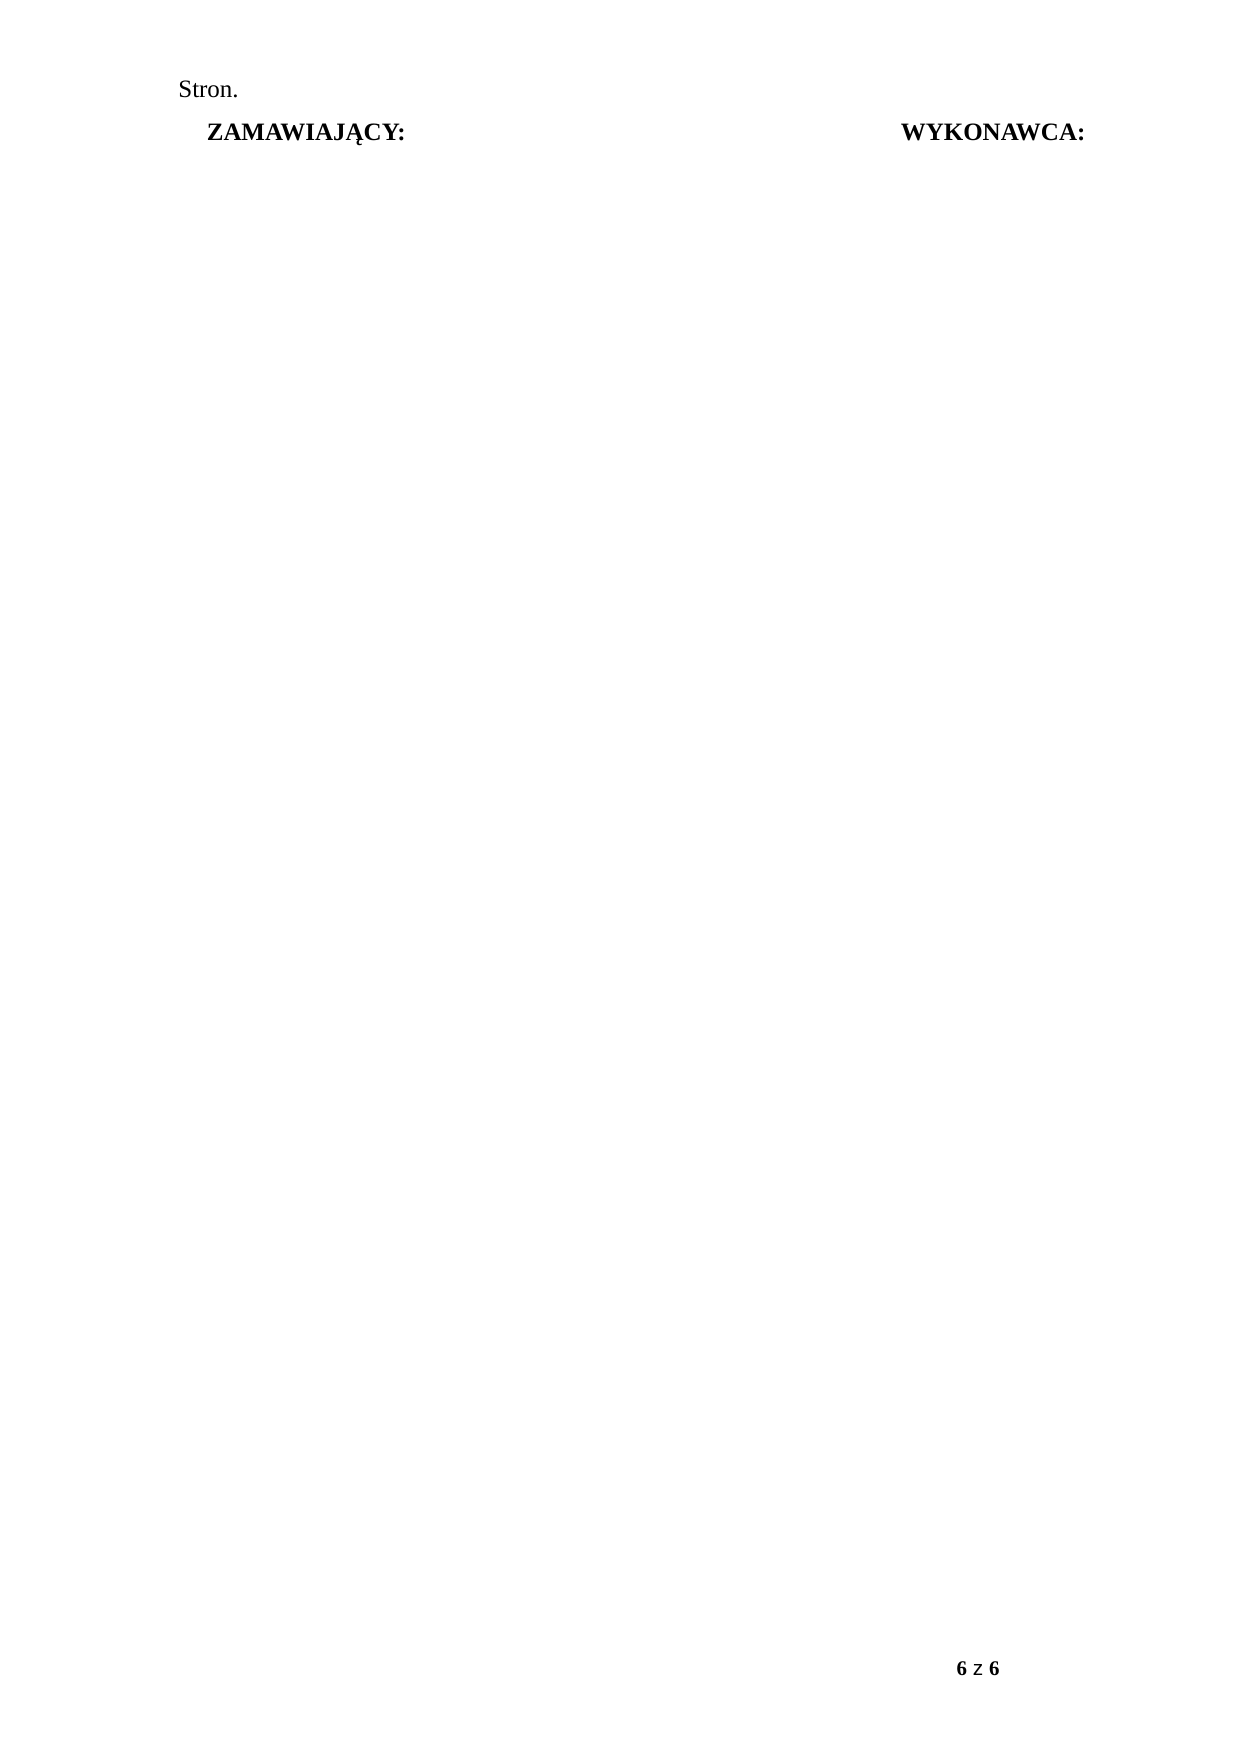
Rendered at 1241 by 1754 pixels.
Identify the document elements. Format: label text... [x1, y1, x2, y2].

text ZAMAWIAJĄCY: WYKONAWCA: [207, 117, 1142, 146]
list Stron. [141, 74, 1142, 102]
